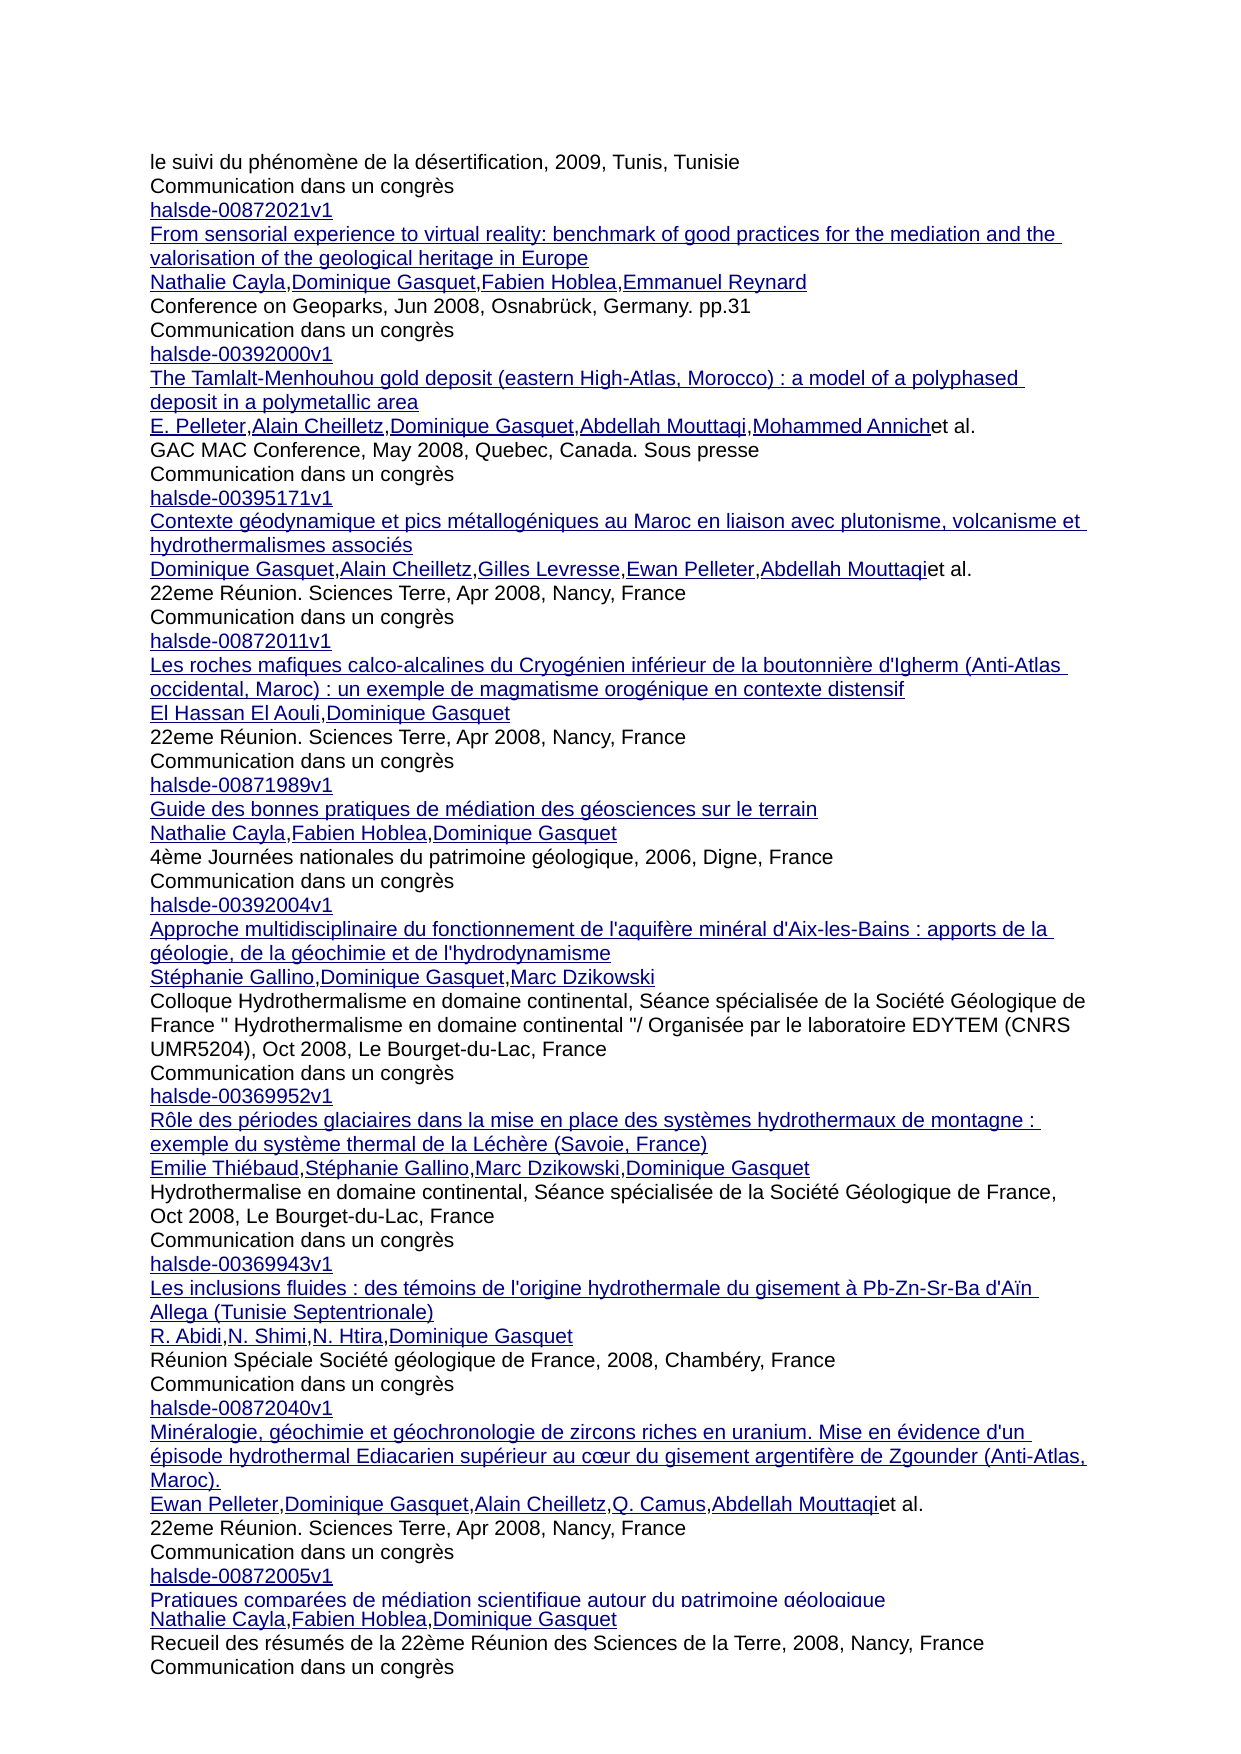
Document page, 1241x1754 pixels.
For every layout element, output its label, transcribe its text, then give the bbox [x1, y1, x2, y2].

table_cell le suivi du phénomène de la désertification, 2009, Tunis, Tunisie Communication dans un congrès halsde-00872021v1 [150, 150, 1090, 222]
table_cell Minéralogie, géochimie et géochronologie de zircons riches en uranium. Mise en évidence d'un épisode hydrothermal Ediacarien supérieur au cœur du gisement argentifère de Zgounder (Anti-Atlas, Maroc). Ewan Pelleter,Dominique Gasquet,Alain Cheilletz,Q. Camus,Abdellah Mouttaqiet al. 22eme Réunion. Sciences Terre, Apr 2008, Nancy, France Communication dans un congrès halsde-00872005v1 [150, 1420, 1090, 1587]
table_cell Guide des bonnes pratiques de médiation des géosciences sur le terrain Nathalie Cayla,Fabien Hoblea,Dominique Gasquet 4ème Journées nationales du patrimoine géologique, 2006, Digne, France Communication dans un congrès halsde-00392004v1 [150, 797, 1090, 917]
table_cell Pratiques comparées de médiation scientifique autour du patrimoine géologique Nathalie Cayla,Fabien Hoblea,Dominique Gasquet Recueil des résumés de la 22ème Réunion des Sciences de la Terre, 2008, Nancy, France Communication dans un congrès [150, 1588, 1090, 1679]
table_cell The Tamlalt-Menhouhou gold deposit (eastern High-Atlas, Morocco) : a model of a polyphased deposit in a polymetallic area E. Pelleter,Alain Cheilletz,Dominique Gasquet,Abdellah Mouttaqi,Mohammed Annichet al. GAC MAC Conference, May 2008, Quebec, Canada. Sous presse Communication dans un congrès halsde-00395171v1 [150, 366, 1090, 509]
table_cell Les roches mafiques calco-alcalines du Cryogénien inférieur de la boutonnière d'Igherm (Anti-Atlas occidental, Maroc) : un exemple de magmatisme orogénique en contexte distensif El Hassan El Aouli,Dominique Gasquet 22eme Réunion. Sciences Terre, Apr 2008, Nancy, France Communication dans un congrès halsde-00871989v1 [150, 653, 1090, 797]
table_cell Les inclusions fluides : des témoins de l'origine hydrothermale du gisement à Pb-Zn-Sr-Ba d'Aïn Allega (Tunisie Septentrionale) R. Abidi,N. Shimi,N. Htira,Dominique Gasquet Réunion Spéciale Société géologique de France, 2008, Chambéry, France Communication dans un congrès halsde-00872040v1 [150, 1276, 1090, 1420]
table_cell Approche multidisciplinaire du fonctionnement de l'aquifère minéral d'Aix-les-Bains : apports de la géologie, de la géochimie et de l'hydrodynamisme Stéphanie Gallino,Dominique Gasquet,Marc Dzikowski Colloque Hydrothermalisme en domaine continental, Séance spécialisée de la Société Géologique de France " Hydrothermalisme en domaine continental "/ Organisée par le laboratoire EDYTEM (CNRS UMR5204), Oct 2008, Le Bourget-du-Lac, France Communication dans un congrès halsde-00369952v1 [150, 917, 1090, 1108]
table_cell Rôle des périodes glaciaires dans la mise en place des systèmes hydrothermaux de montagne : exemple du système thermal de la Léchère (Savoie, France) Emilie Thiébaud,Stéphanie Gallino,Marc Dzikowski,Dominique Gasquet Hydrothermalise en domaine continental, Séance spécialisée de la Société Géologique de France, Oct 2008, Le Bourget-du-Lac, France Communication dans un congrès halsde-00369943v1 [150, 1108, 1090, 1276]
table_cell Contexte géodynamique et pics métallogéniques au Maroc en liaison avec plutonisme, volcanisme et hydrothermalismes associés Dominique Gasquet,Alain Cheilletz,Gilles Levresse,Ewan Pelleter,Abdellah Mouttaqiet al. 22eme Réunion. Sciences Terre, Apr 2008, Nancy, France Communication dans un congrès halsde-00872011v1 [150, 509, 1090, 653]
table_cell From sensorial experience to virtual reality: benchmark of good practices for the mediation and the valorisation of the geological heritage in Europe Nathalie Cayla,Dominique Gasquet,Fabien Hoblea,Emmanuel Reynard Conference on Geoparks, Jun 2008, Osnabrück, Germany. pp.31 Communication dans un congrès halsde-00392000v1 [150, 222, 1090, 366]
